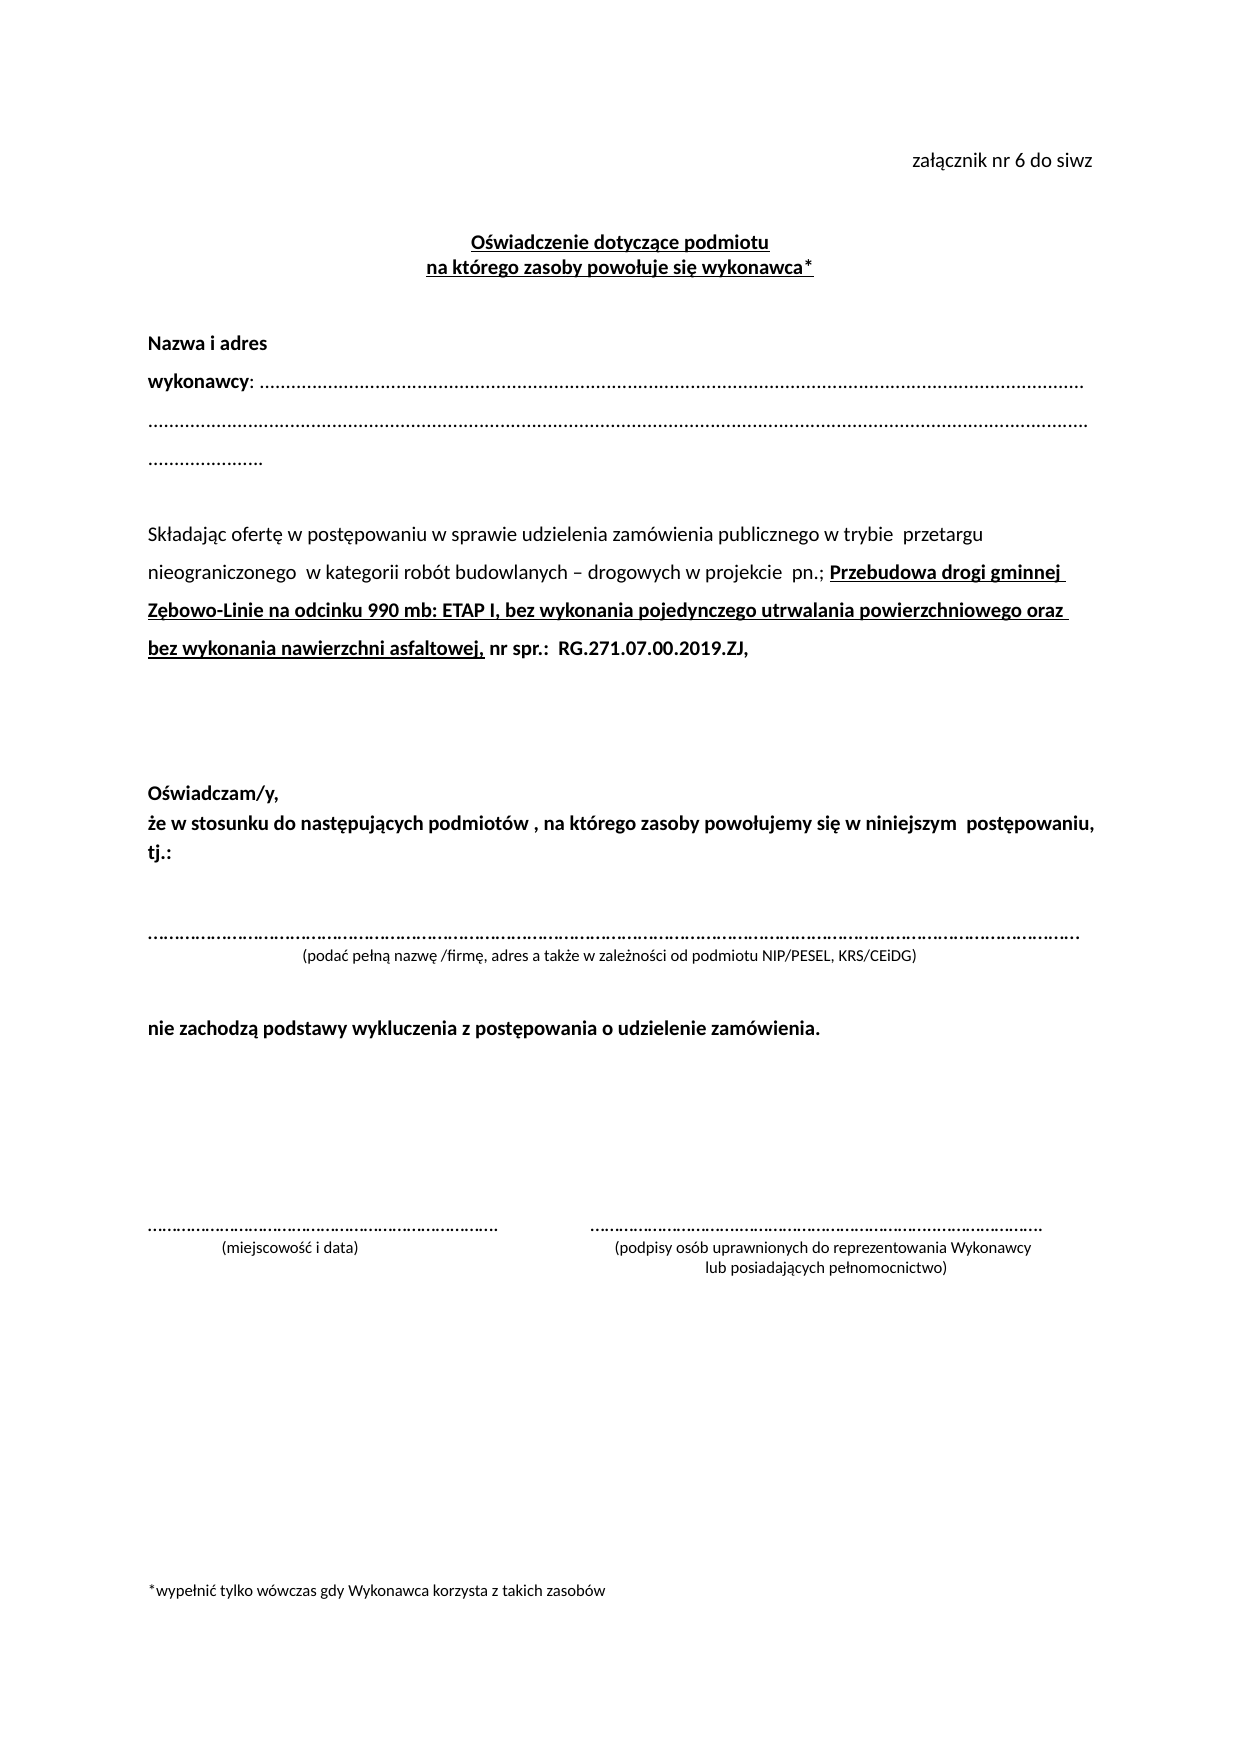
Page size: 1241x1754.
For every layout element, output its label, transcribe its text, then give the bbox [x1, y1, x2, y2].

text na którego zasoby powołuje się wykonawca* [148, 254, 1093, 280]
text Nazwa i adres wykonawcy: ...................................................................................................................................................................................................................................................................................................................................................................... Składając ofertę w postępowaniu w sprawie udzielenia zamówienia publicznego w trybie przetargu nieograniczonego w kategorii robót budowlanych – drogowych w projekcie pn.; Przebudowa drogi gminnej Zębowo-Linie na odcinku 990 mb: ETAP I, bez wykonania pojedynczego utrwalania powierzchniowego oraz bez wykonania nawierzchni asfaltowej, nr spr.: RG.271.07.00.2019.ZJ, [148, 331, 1090, 703]
text ………………………………………………………………. ………………………….…………………………………..…………………. (miejscowość i data) (podpisy osób uprawnionych do reprezentowania Wykonawcy lub posiadających pełnomocnictwo) [148, 1211, 1093, 1277]
text załącznik nr 6 do siwz [694, 148, 1093, 215]
text Oświadczenie dotyczące podmiotu [148, 229, 1093, 254]
text …………………………………………………………………………………………………………………………………………………………… [148, 917, 1093, 945]
text (podać pełną nazwę /firmę, adres a także w zależności od podmiotu NIP/PESEL, KRS/CEiDG) [148, 945, 1093, 965]
text nie zachodzą podstawy wykluczenia z postępowania o udzielenie zamówienia. [148, 1015, 1093, 1041]
text *wypełnić tylko wówczas gdy Wykonawca korzysta z takich zasobów [148, 1581, 1093, 1601]
text Oświadczam/y, że w stosunku do następujących podmiotów , na którego zasoby powołujemy się w niniejszym postępowaniu, tj.: [148, 781, 1107, 864]
